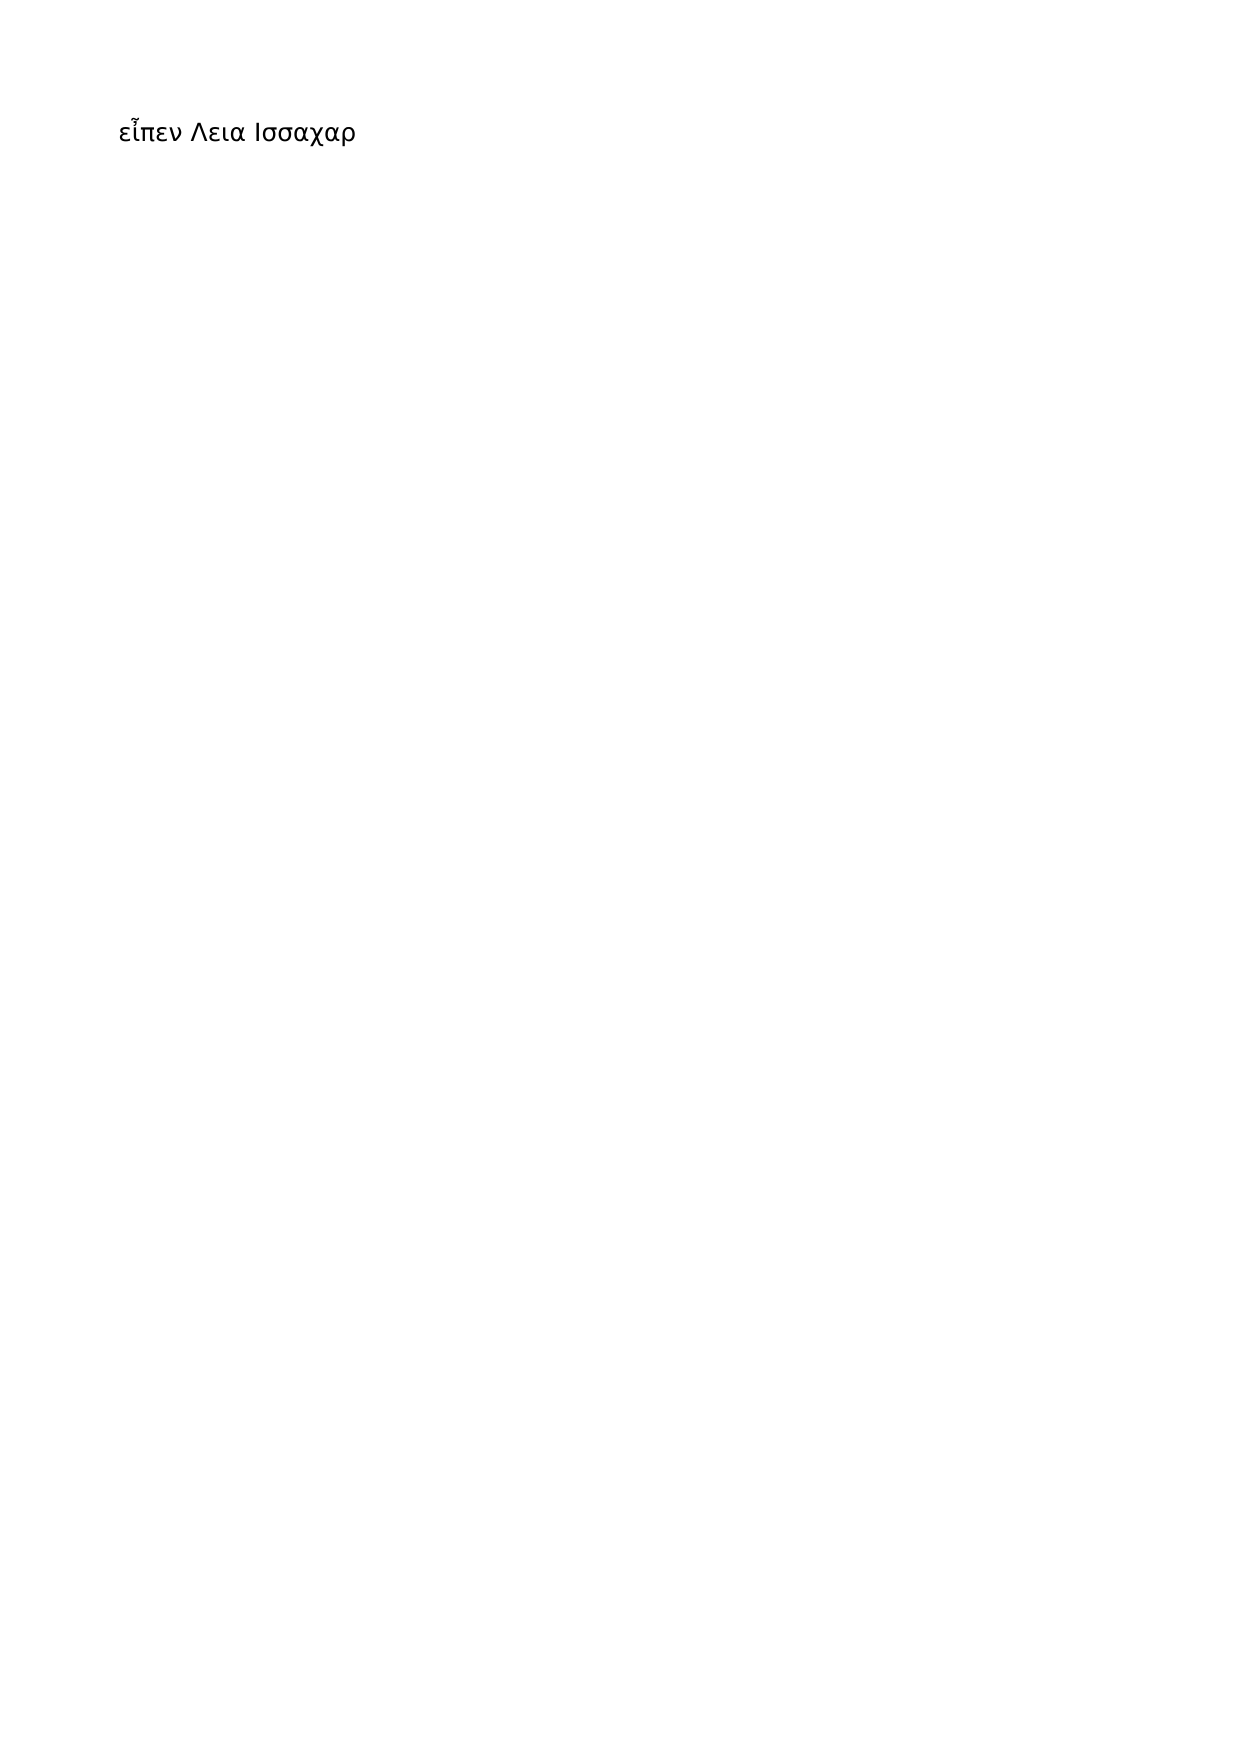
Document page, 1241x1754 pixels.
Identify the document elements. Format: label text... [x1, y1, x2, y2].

text εἶπεν Λεια Ισσαχαρ [118, 118, 1122, 147]
